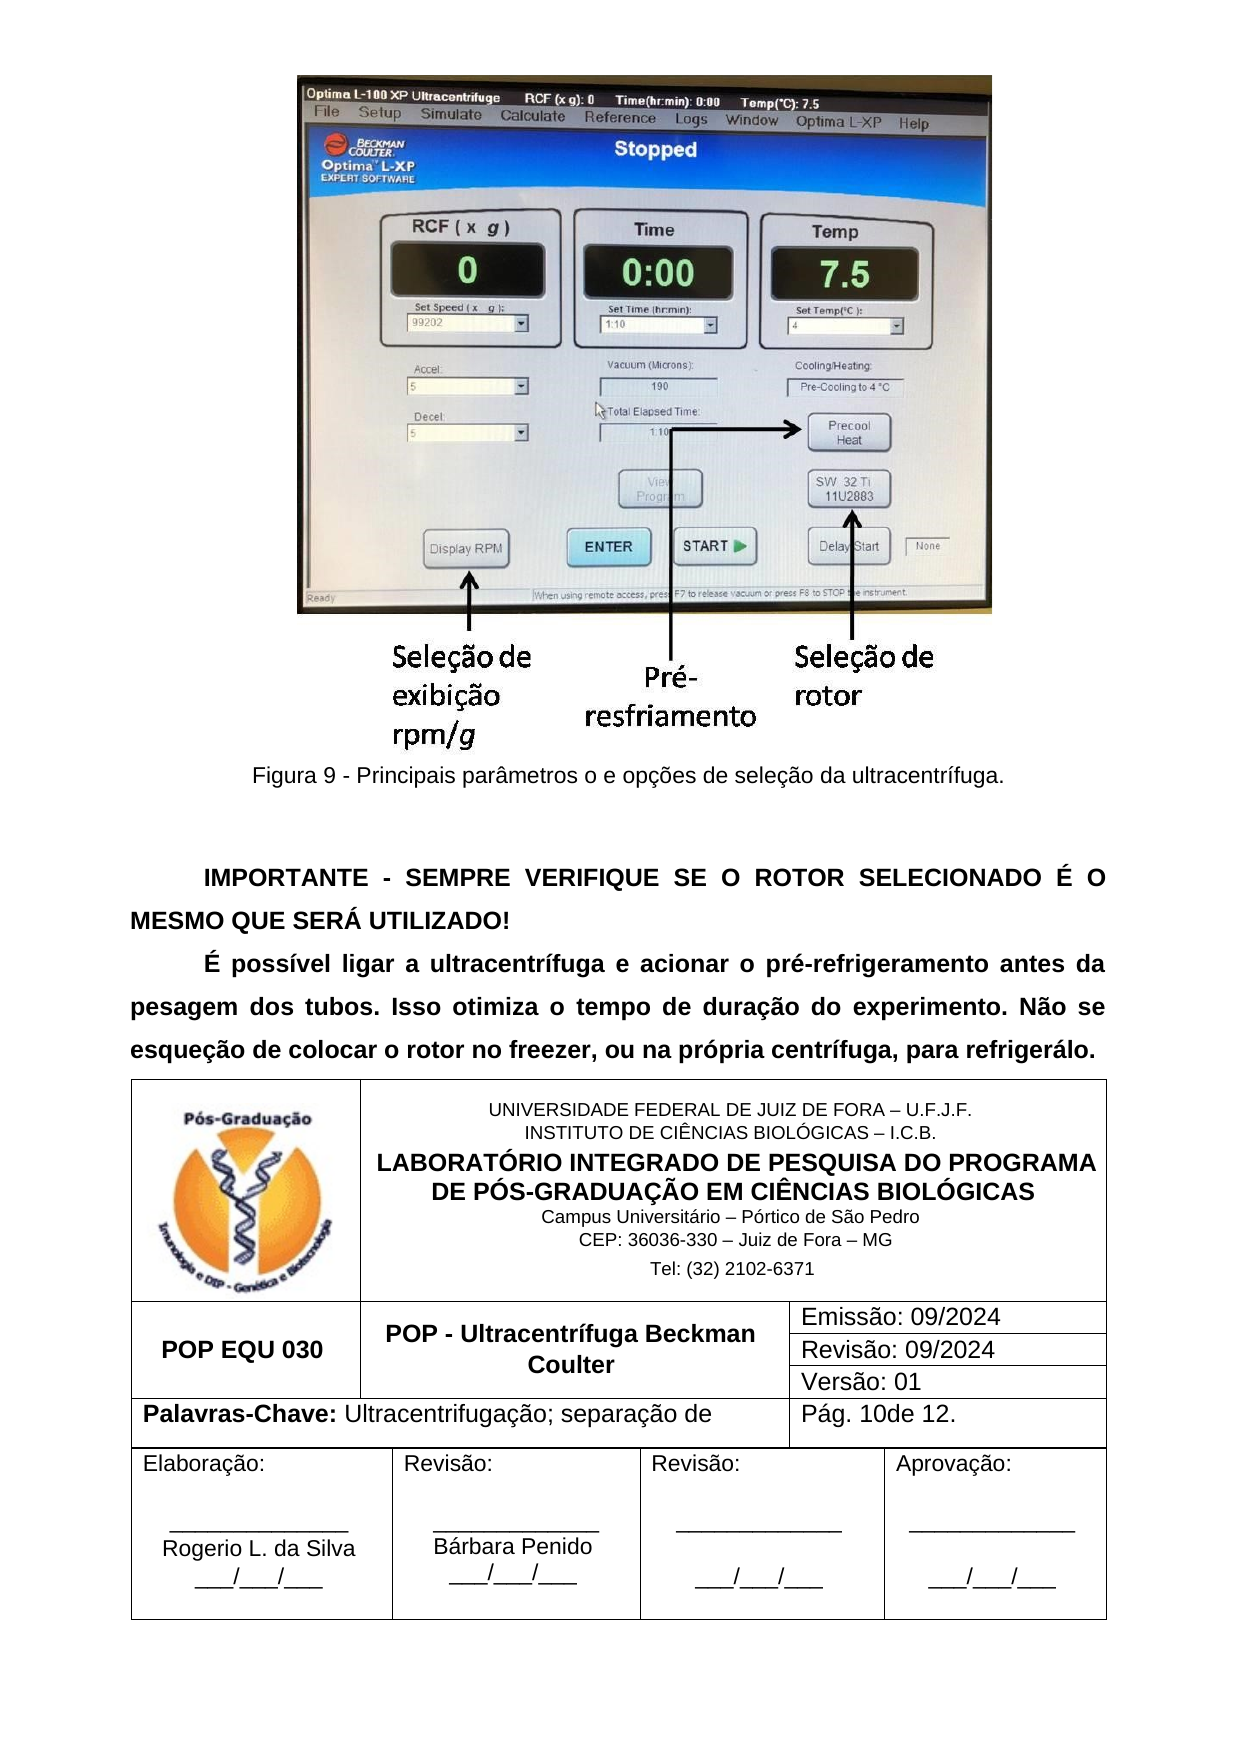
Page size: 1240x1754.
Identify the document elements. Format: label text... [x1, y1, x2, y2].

table_cell Pág. 10de 12. [790, 1399, 1106, 1447]
text IMPORTANTE - SEMPRE VERIFIQUE SE O ROTOR SELECIONADO É O MESMO QUE SERÁ UTILIZADO! [130, 863, 1107, 935]
table_cell Emissão: 09/2024 [790, 1302, 1106, 1333]
table_cell POP - Ultracentrífuga Beckman Coulter [361, 1302, 789, 1397]
table_header [132, 1080, 360, 1301]
table_cell Revisão: 09/2024 [790, 1334, 1106, 1365]
table_cell Versão: 01 [790, 1366, 1106, 1397]
text É possível ligar a ultracentrífuga e acionar o pré-refrigeramento antes da pesagem dos tubos. Isso otimiza o tempo de duração do experimento. Não se esqueção de colocar o rotor no freezer, ou na própria centrífuga, para refrigerálo. [130, 949, 1107, 1064]
table_cell POP EQU 030 [132, 1302, 360, 1397]
table_header UNIVERSIDADE FEDERAL DE JUIZ DE FORA – U.F.J.F. INSTITUTO DE CIÊNCIAS BIOLÓGICAS – I.C.B. LABORATÓRIO INTEGRADO DE PESQUISA DO PROGRAMA DE PÓS-GRADUAÇÃO EM CIÊNCIAS BIOLÓGICAS Campus Universitário – Pórtico de São Pedro CEP: 36036-330 – Juiz de Fora – MG Tel: (32) 2102-6371 [361, 1080, 1106, 1301]
text Figura 9 - Principais parâmetros o e opções de seleção da ultracentrífuga. [131, 762, 1014, 788]
table_cell Palavras-Chave: Ultracentrifugação; separação de [132, 1399, 789, 1447]
